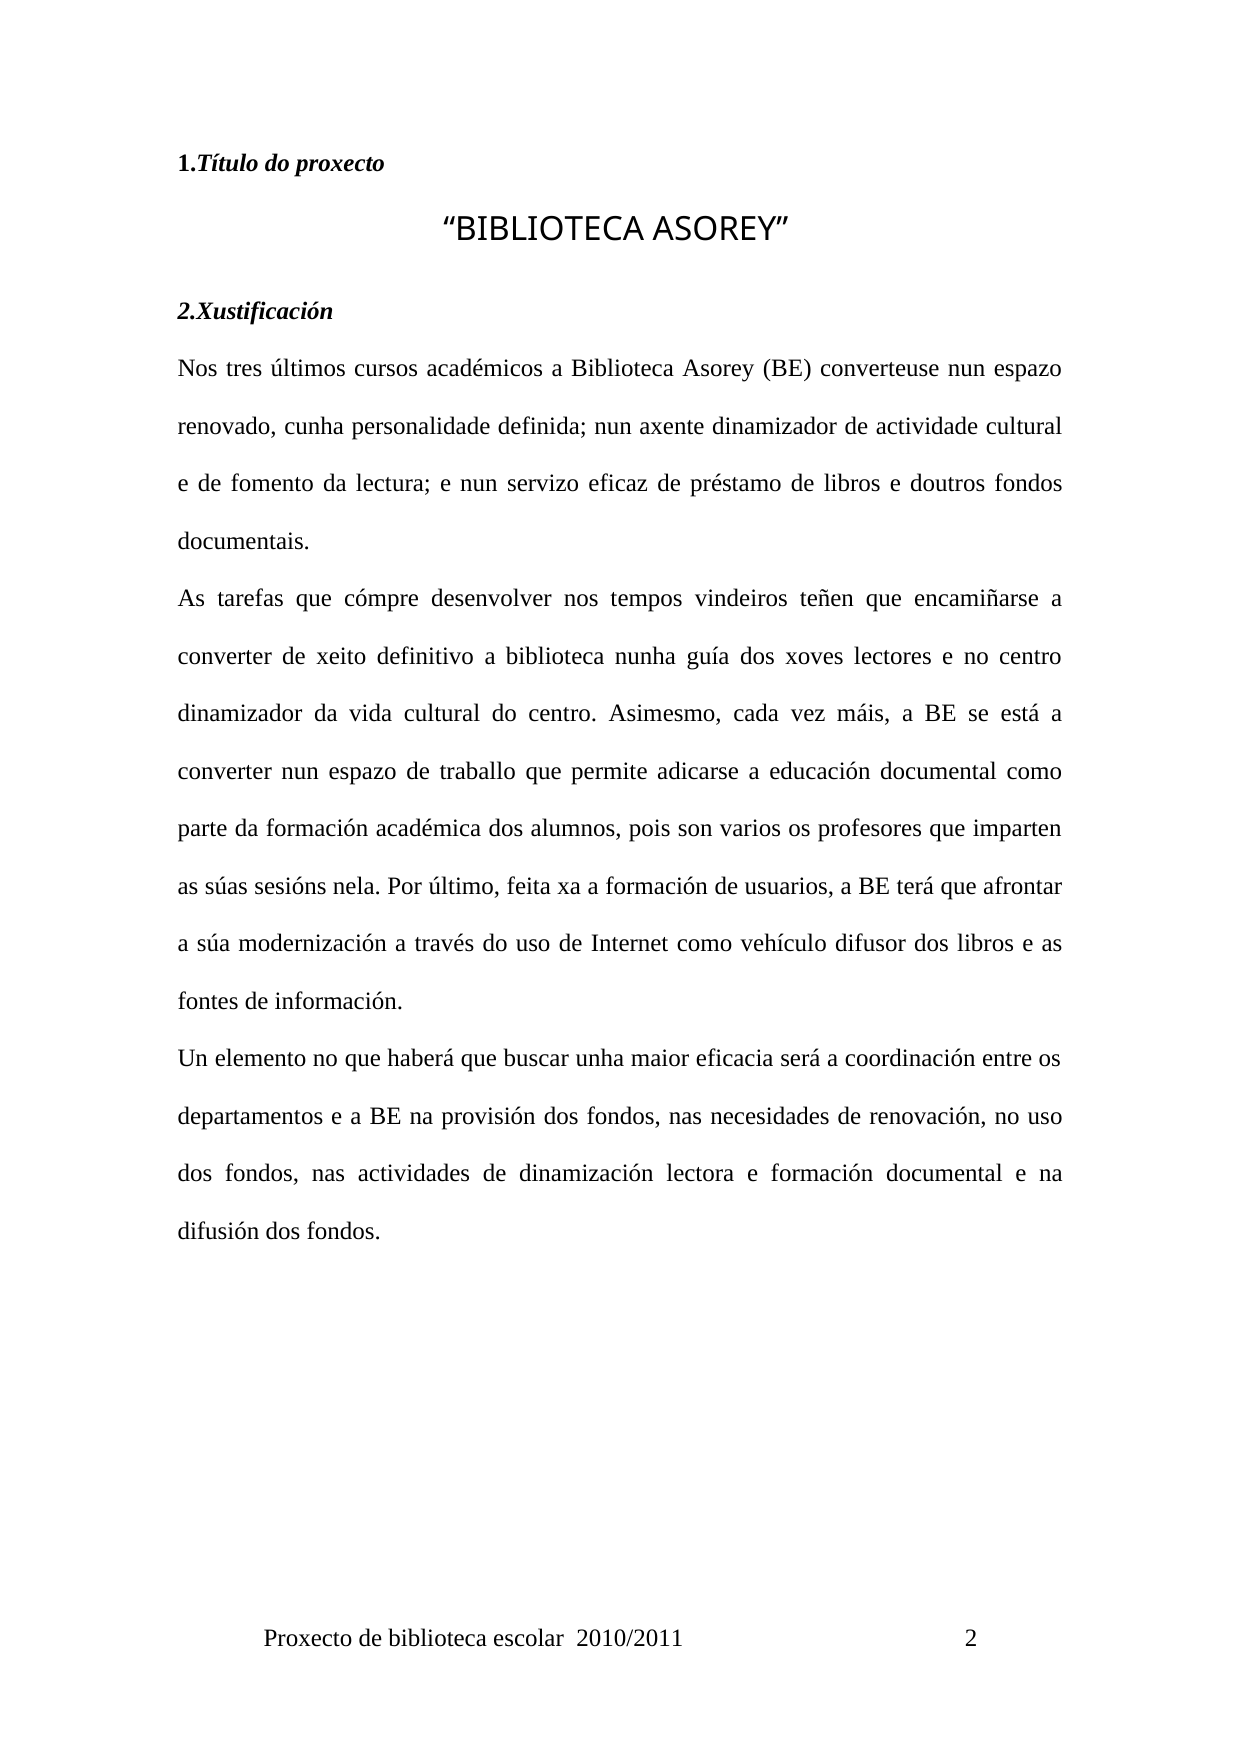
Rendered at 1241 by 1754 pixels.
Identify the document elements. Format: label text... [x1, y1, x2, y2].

text Un elemento no que haberá que buscar unha maior eficacia será a coordinación entre os departamentos e a BE na provisión dos fondos, nas necesidades de renovación, no uso dos fondos, nas actividades de dinamización lectora e formación documental e na difusión dos fondos. [177, 1043, 1063, 1245]
text As tarefas que cómpre desenvolver nos tempos vindeiros teñen que encamiñarse a converter de xeito definitivo a biblioteca nunha guía dos xoves lectores e no centro dinamizador da vida cultural do centro. Asimesmo, cada vez máis, a BE se está a converter nun espazo de traballo que permite adicarse a educación documental como parte da formación académica dos alumnos, pois son varios os profesores que imparten as súas sesións nela. Por último, feita xa a formación de usuarios, a BE terá que afrontar a súa modernización a través do uso de Internet como vehículo difusor dos libros e as fontes de información. [177, 583, 1063, 1015]
text 1.Título do proxecto [177, 148, 1063, 176]
text “BIBLIOTECA ASOREY” [177, 205, 1063, 251]
text Nos tres últimos cursos académicos a Biblioteca Asorey (BE) converteuse nun espazo renovado, cunha personalidade definida; nun axente dinamizador de actividade cultural e de fomento da lectura; e nun servizo eficaz de préstamo de libros e doutros fondos documentais. [177, 353, 1063, 555]
text 2.Xustificación [177, 296, 1063, 325]
